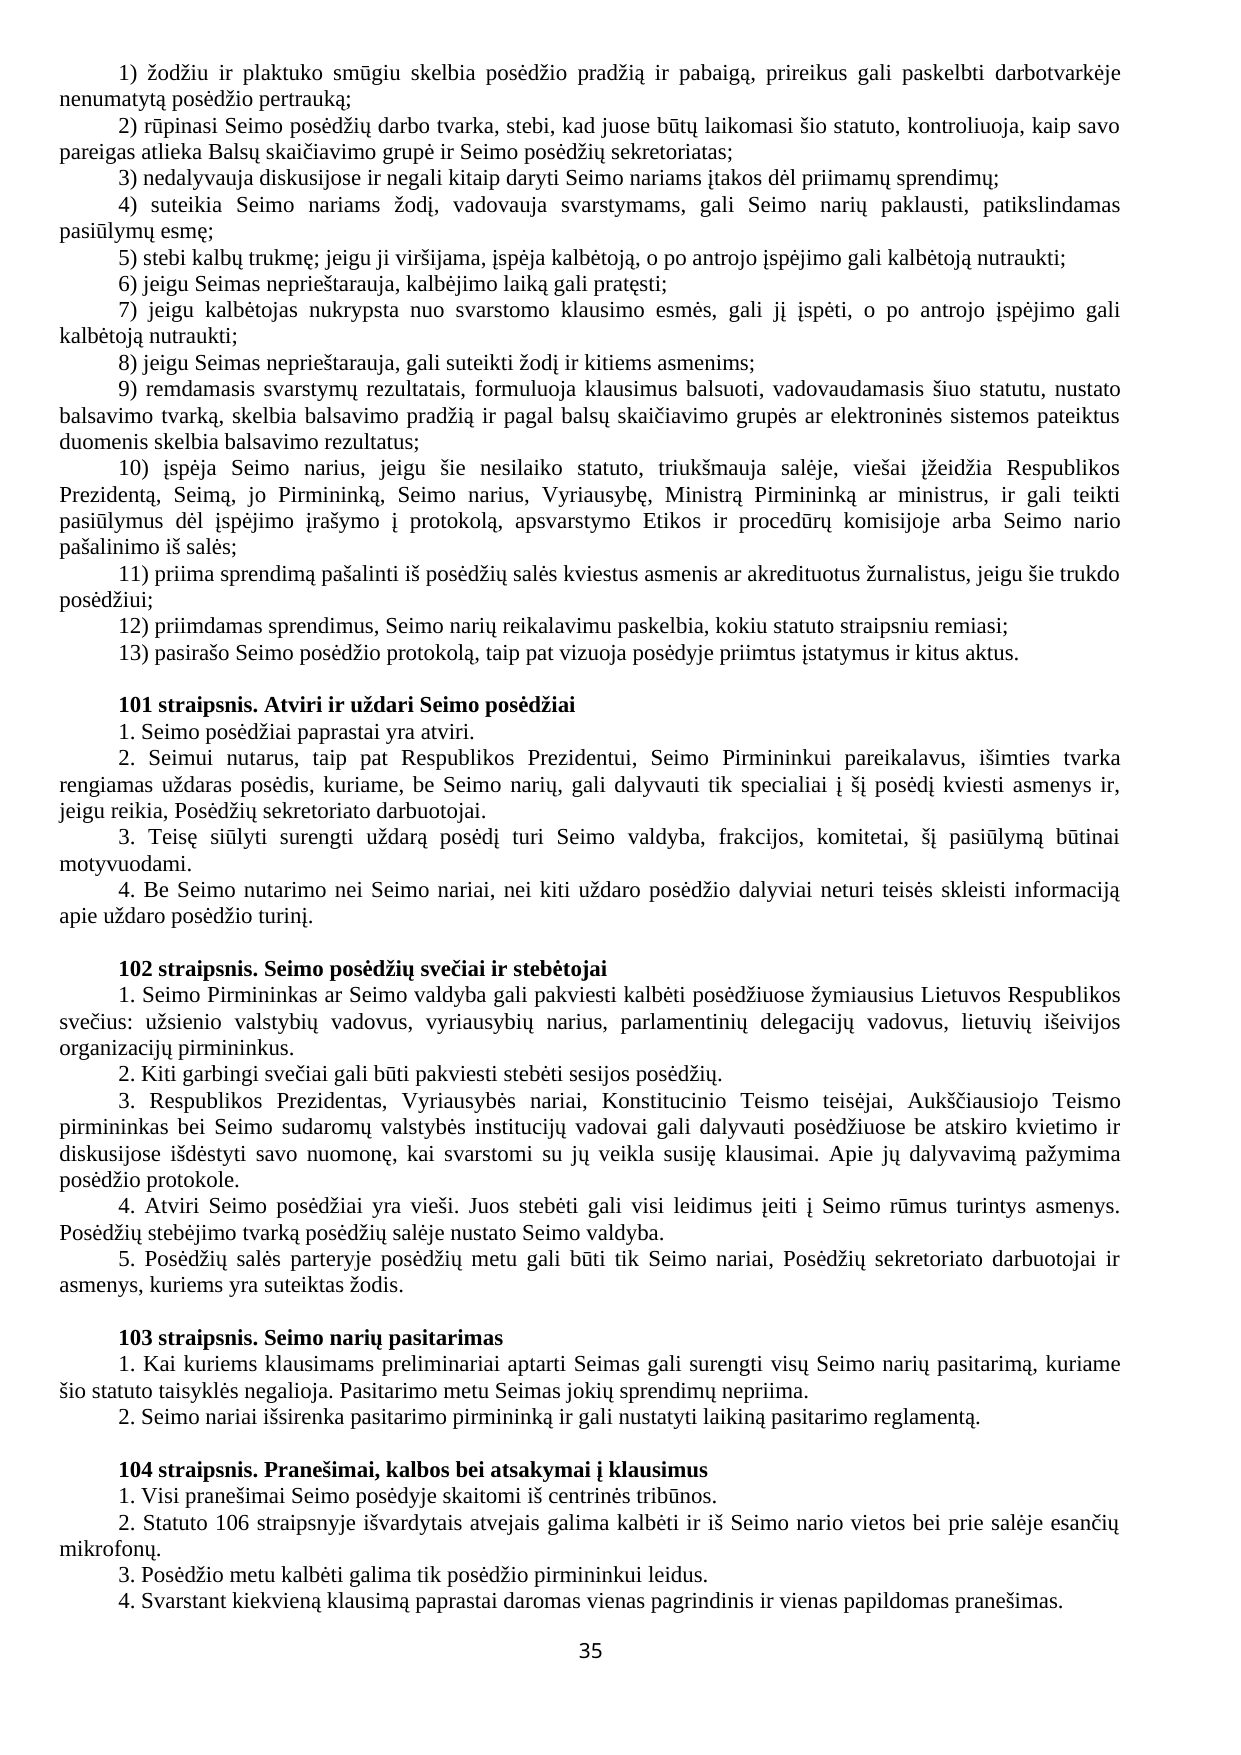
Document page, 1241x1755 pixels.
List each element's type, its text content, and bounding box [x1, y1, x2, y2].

text 12) priimdamas sprendimus, Seimo narių reikalavimu paskelbia, kokiu statuto straipsniu remiasi; [59, 612, 1122, 639]
text 13) pasirašo Seimo posėdžio protokolą, taip pat vizuoja posėdyje priimtus įstatymus ir kitus aktus. [59, 639, 1122, 665]
text 1) žodžiu ir plaktuko smūgiu skelbia posėdžio pradžią ir pabaigą, prireikus gali paskelbti darbotvarkėje nenumatytą posėdžio pertrauką; [59, 59, 1122, 112]
text 102 straipsnis. Seimo posėdžių svečiai ir stebėtojai [59, 955, 1122, 981]
text 5. Posėdžių salės parteryje posėdžių metu gali būti tik Seimo nariai, Posėdžių sekretoriato darbuotojai ir asmenys, kuriems yra suteiktas žodis. [59, 1245, 1122, 1298]
text 101 straipsnis. Atviri ir uždari Seimo posėdžiai [59, 692, 1122, 718]
text 1. Visi pranešimai Seimo posėdyje skaitomi iš centrinės tribūnos. [59, 1482, 1122, 1508]
text 2. Kiti garbingi svečiai gali būti pakviesti stebėti sesijos posėdžių. [59, 1061, 1122, 1087]
text 7) jeigu kalbėtojas nukrypsta nuo svarstomo klausimo esmės, gali jį įspėti, o po antrojo įspėjimo gali kalbėtoją nutraukti; [59, 296, 1122, 349]
text 1. Kai kuriems klausimams preliminariai aptarti Seimas gali surengti visų Seimo narių pasitarimą, kuriame šio statuto taisyklės negalioja. Pasitarimo metu Seimas jokių sprendimų nepriima. [59, 1350, 1122, 1403]
text 1. Seimo Pirmininkas ar Seimo valdyba gali pakviesti kalbėti posėdžiuose žymiausius Lietuvos Respublikos svečius: užsienio valstybių vadovus, vyriausybių narius, parlamentinių delegacijų vadovus, lietuvių išeivijos organizacijų pirmininkus. [59, 981, 1122, 1061]
text 3. Respublikos Prezidentas, Vyriausybės nariai, Konstitucinio Teismo teisėjai, Aukščiausiojo Teismo pirmininkas bei Seimo sudaromų valstybės institucijų vadovai gali dalyvauti posėdžiuose be atskiro kvietimo ir diskusijose išdėstyti savo nuomonę, kai svarstomi su jų veikla susiję klausimai. Apie jų dalyvavimą pažymima posėdžio protokole. [59, 1087, 1122, 1192]
text 6) jeigu Seimas neprieštarauja, kalbėjimo laiką gali pratęsti; [59, 270, 1122, 296]
text 3. Posėdžio metu kalbėti galima tik posėdžio pirmininkui leidus. [59, 1561, 1122, 1588]
text 103 straipsnis. Seimo narių pasitarimas [59, 1324, 1122, 1350]
text 2) rūpinasi Seimo posėdžių darbo tvarka, stebi, kad juose būtų laikomasi šio statuto, kontroliuoja, kaip savo pareigas atlieka Balsų skaičiavimo grupė ir Seimo posėdžių sekretoriatas; [59, 112, 1122, 164]
text 8) jeigu Seimas neprieštarauja, gali suteikti žodį ir kitiems asmenims; [59, 349, 1122, 375]
text 1. Seimo posėdžiai paprastai yra atviri. [59, 718, 1122, 744]
text 4. Svarstant kiekvieną klausimą paprastai daromas vienas pagrindinis ir vienas papildomas pranešimas. [59, 1588, 1122, 1614]
text 2. Seimo nariai išsirenka pasitarimo pirmininką ir gali nustatyti laikiną pasitarimo reglamentą. [59, 1403, 1122, 1429]
text 11) priima sprendimą pašalinti iš posėdžių salės kviestus asmenis ar akredituotus žurnalistus, jeigu šie trukdo posėdžiui; [59, 560, 1122, 612]
text 3. Teisę siūlyti surengti uždarą posėdį turi Seimo valdyba, frakcijos, komitetai, šį pasiūlymą būtinai motyvuodami. [59, 823, 1122, 876]
text 4. Be Seimo nutarimo nei Seimo nariai, nei kiti uždaro posėdžio dalyviai neturi teisės skleisti informaciją apie uždaro posėdžio turinį. [59, 876, 1122, 929]
text 5) stebi kalbų trukmę; jeigu ji viršijama, įspėja kalbėtoją, o po antrojo įspėjimo gali kalbėtoją nutraukti; [59, 243, 1122, 270]
text 9) remdamasis svarstymų rezultatais, formuluoja klausimus balsuoti, vadovaudamasis šiuo statutu, nustato balsavimo tvarką, skelbia balsavimo pradžią ir pagal balsų skaičiavimo grupės ar elektroninės sistemos pateiktus duomenis skelbia balsavimo rezultatus; [59, 375, 1122, 454]
text 2. Statuto 106 straipsnyje išvardytais atvejais galima kalbėti ir iš Seimo nario vietos bei prie salėje esančių mikrofonų. [59, 1508, 1122, 1561]
text 4) suteikia Seimo nariams žodį, vadovauja svarstymams, gali Seimo narių paklausti, patikslindamas pasiūlymų esmę; [59, 191, 1122, 243]
text 104 straipsnis. Pranešimai, kalbos bei atsakymai į klausimus [59, 1456, 1122, 1482]
text 10) įspėja Seimo narius, jeigu šie nesilaiko statuto, triukšmauja salėje, viešai įžeidžia Respublikos Prezidentą, Seimą, jo Pirmininką, Seimo narius, Vyriausybę, Ministrą Pirmininką ar ministrus, ir gali teikti pasiūlymus dėl įspėjimo įrašymo į protokolą, apsvarstymo Etikos ir procedūrų komisijoje arba Seimo nario pašalinimo iš salės; [59, 454, 1122, 560]
text 3) nedalyvauja diskusijose ir negali kitaip daryti Seimo nariams įtakos dėl priimamų sprendimų; [59, 164, 1122, 191]
text 2. Seimui nutarus, taip pat Respublikos Prezidentui, Seimo Pirmininkui pareikalavus, išimties tvarka rengiamas uždaras posėdis, kuriame, be Seimo narių, gali dalyvauti tik specialiai į šį posėdį kviesti asmenys ir, jeigu reikia, Posėdžių sekretoriato darbuotojai. [59, 744, 1122, 823]
text 4. Atviri Seimo posėdžiai yra vieši. Juos stebėti gali visi leidimus įeiti į Seimo rūmus turintys asmenys. Posėdžių stebėjimo tvarką posėdžių salėje nustato Seimo valdyba. [59, 1192, 1122, 1245]
